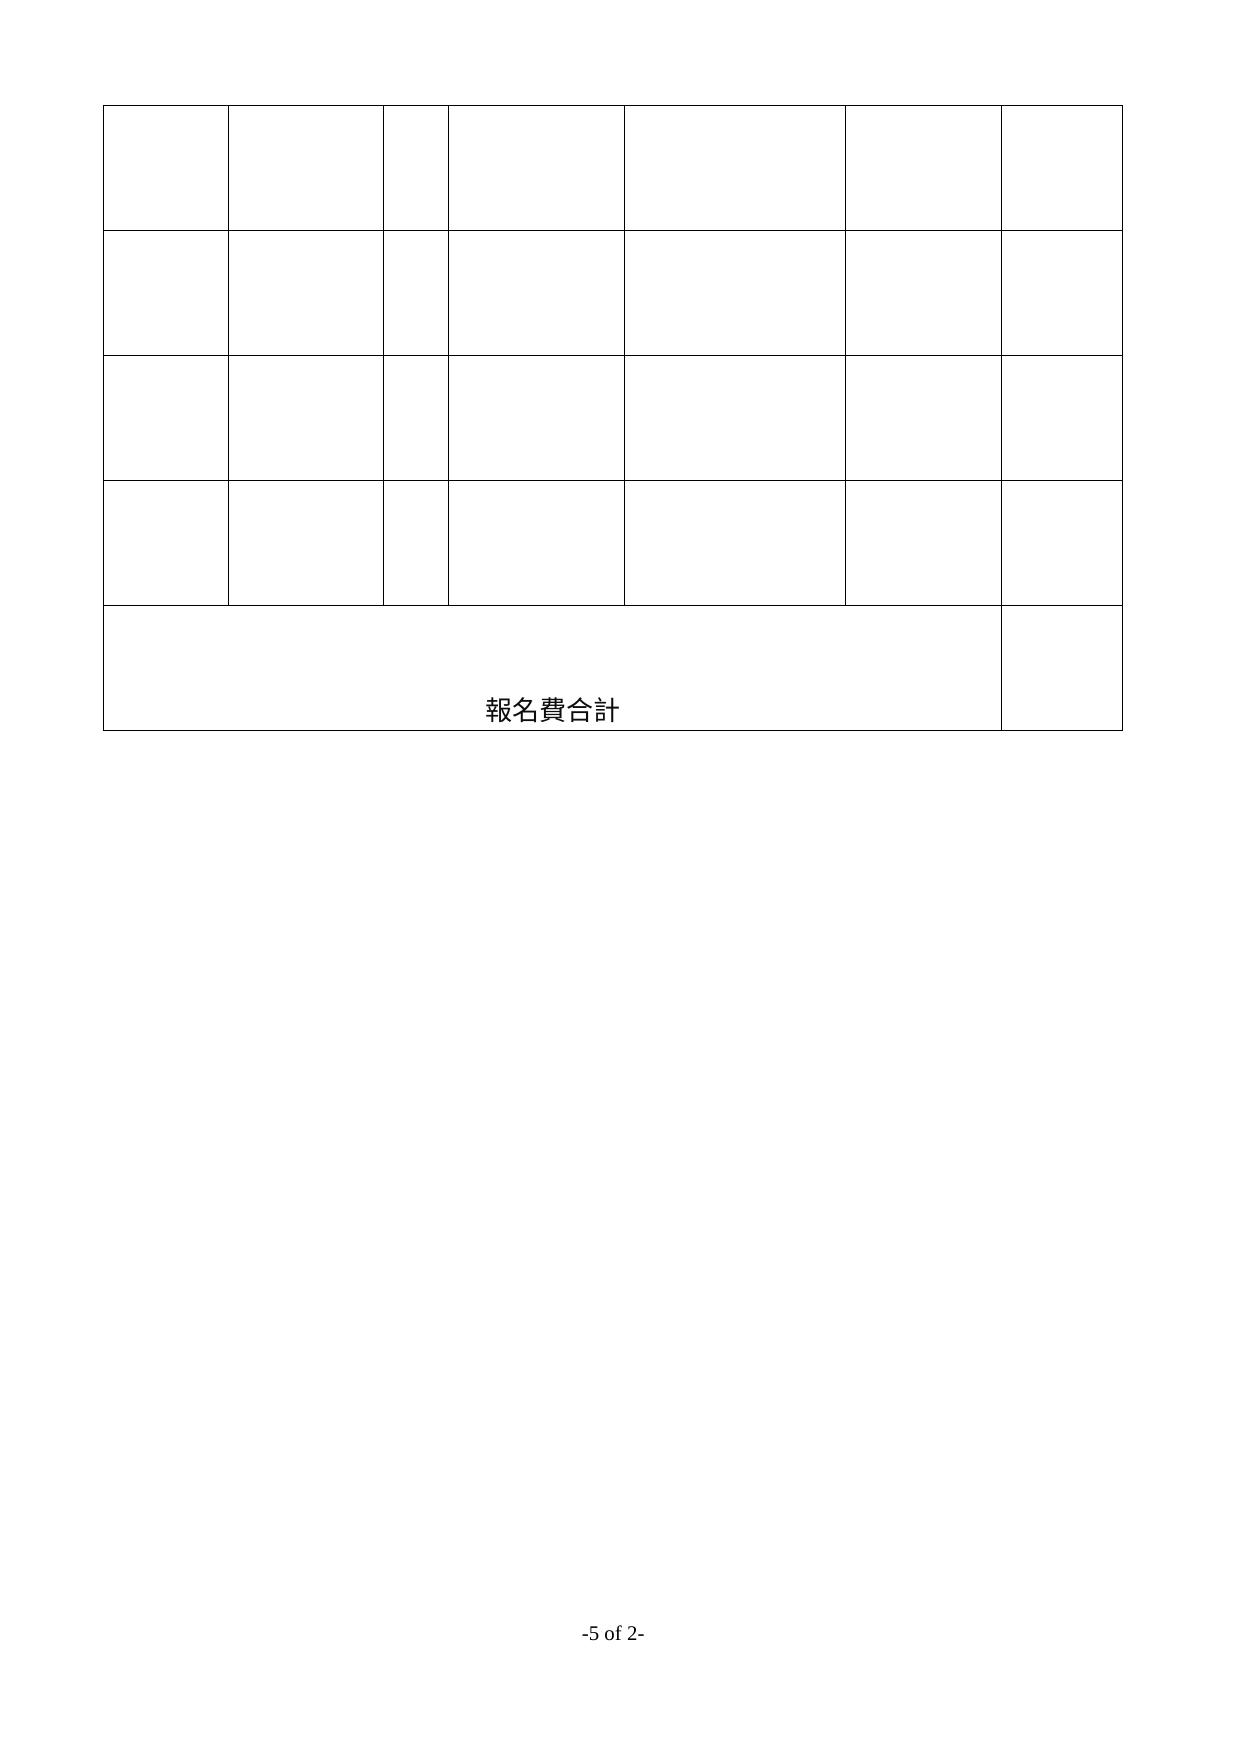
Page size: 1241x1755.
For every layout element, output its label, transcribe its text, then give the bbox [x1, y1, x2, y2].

table_cell 報名費合計 [104, 606, 1001, 730]
table_cell [229, 106, 383, 230]
table_cell [1002, 356, 1122, 480]
table_cell [625, 231, 845, 355]
table_cell [846, 231, 1001, 355]
table_cell [229, 231, 383, 355]
table_cell [1002, 606, 1122, 730]
table_cell [104, 356, 228, 480]
table_cell [449, 231, 624, 355]
table_cell [104, 231, 228, 355]
table_cell [104, 106, 228, 230]
table_cell [625, 481, 845, 605]
table_cell [384, 106, 448, 230]
table_cell [384, 231, 448, 355]
table_cell [449, 356, 624, 480]
table_cell [1002, 231, 1122, 355]
table_cell [1002, 481, 1122, 605]
table_cell [846, 481, 1001, 605]
table_cell [449, 481, 624, 605]
table_cell [625, 106, 845, 230]
table_cell [229, 481, 383, 605]
table_cell [449, 106, 624, 230]
table_cell [846, 106, 1001, 230]
table_cell [229, 356, 383, 480]
table_cell [625, 356, 845, 480]
table_cell [384, 481, 448, 605]
table_cell [384, 356, 448, 480]
table_cell [846, 356, 1001, 480]
table_cell [1002, 106, 1122, 230]
table_cell [104, 481, 228, 605]
